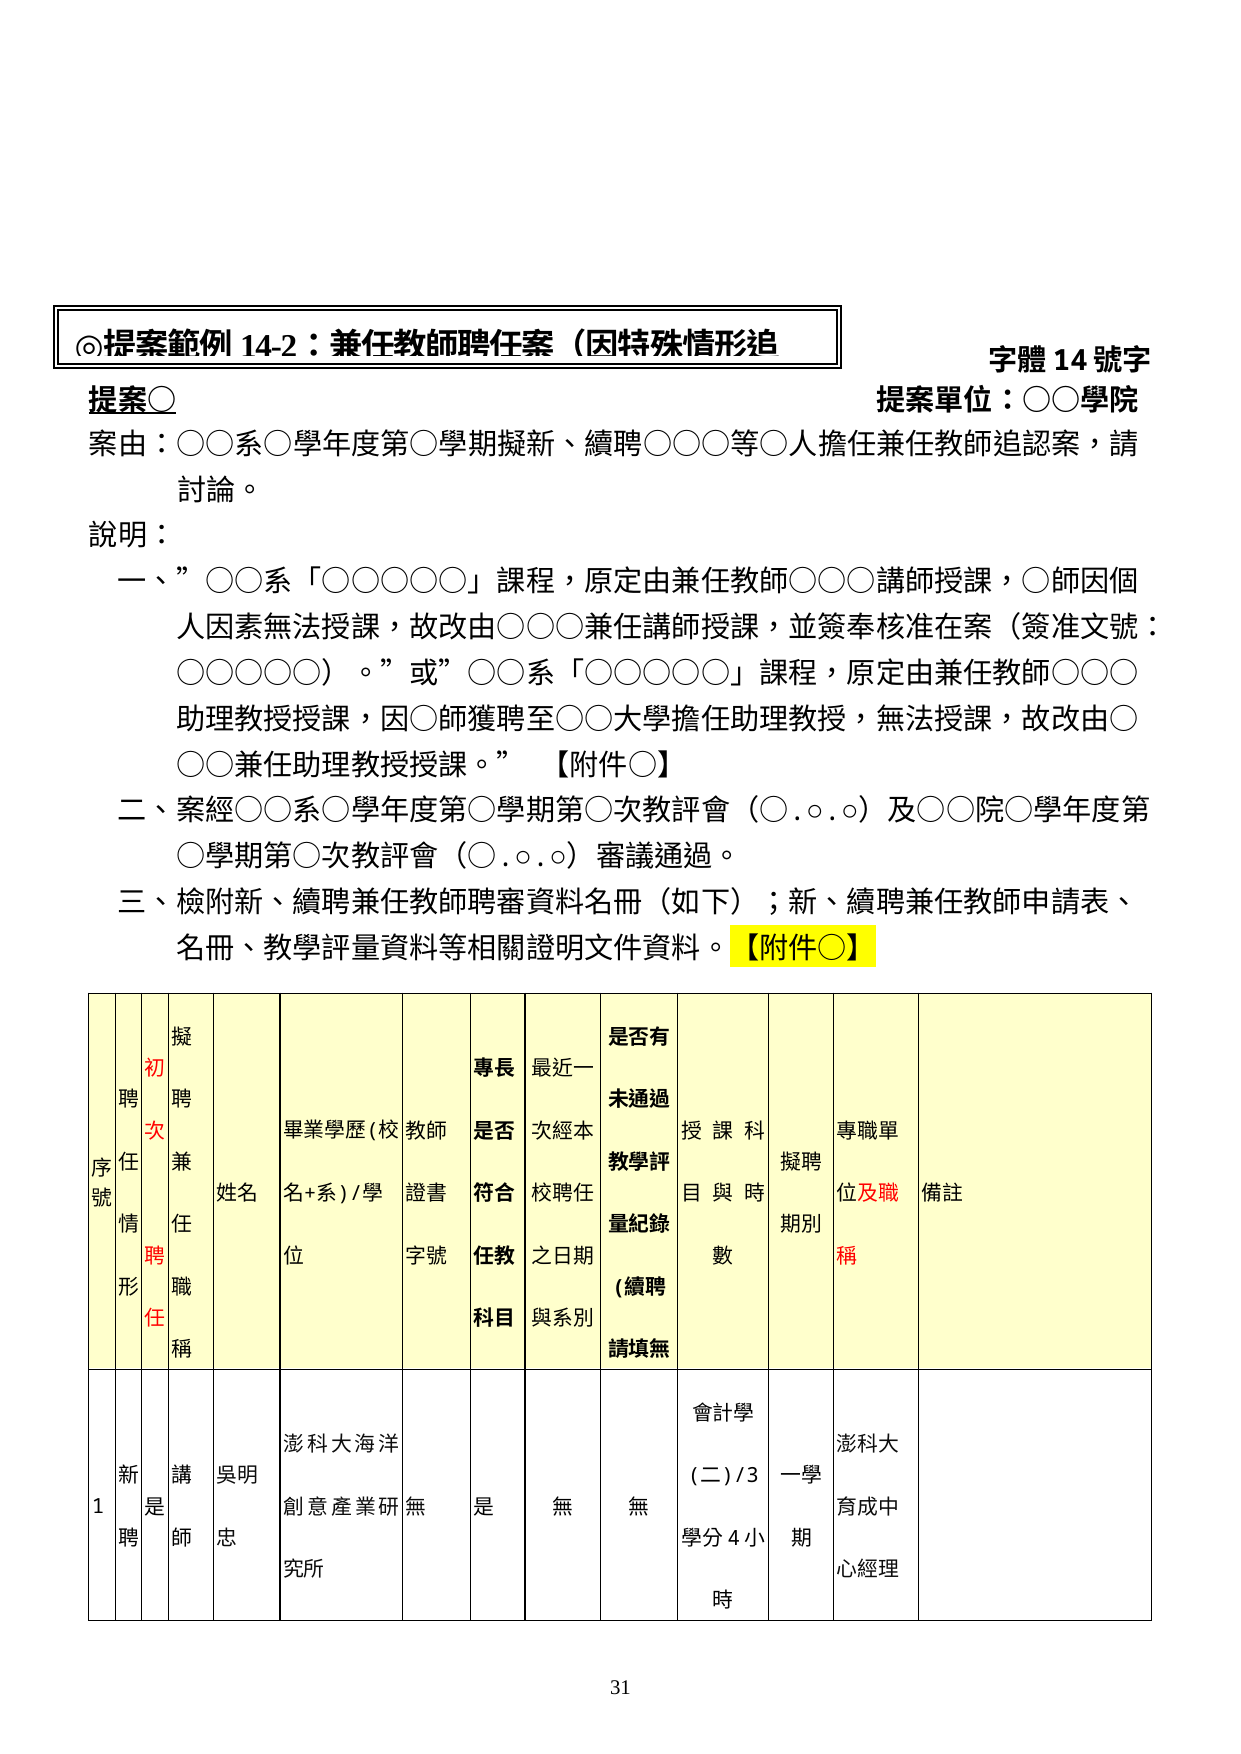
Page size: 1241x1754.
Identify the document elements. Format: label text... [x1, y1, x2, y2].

table_header 教師證書字號 [403, 994, 470, 1368]
table_cell 是 [142, 1370, 168, 1619]
text 二、案經○○系○學年度第○學期第○次教評會（○.○.○）及○○院○學年度第○學期第○次教評會（○.○.○）審議通過。 [117, 784, 1152, 876]
table_header 備註 [919, 994, 1151, 1368]
table_header 序號 [89, 994, 115, 1368]
table_cell 澎科大海洋創意產業研究所 [281, 1370, 402, 1619]
text ◎提案範例14-2：兼任教師聘任案（因特殊情形追認） [74, 319, 821, 355]
table_header 聘任情形 [116, 994, 141, 1368]
table_cell 是 [471, 1370, 524, 1619]
text 說明： [89, 509, 1152, 555]
table_cell 澎科大育成中心經理 [834, 1370, 918, 1619]
table_header 姓名 [214, 994, 279, 1368]
table_cell 1 [89, 1370, 115, 1619]
table_header 授 課 科 目 與 時 數 [678, 994, 768, 1368]
text 字體14號字 [89, 334, 1152, 380]
table_cell [919, 1370, 1151, 1619]
table_header 專長是否符合任教科目 [471, 994, 524, 1368]
table_header 擬聘 期別 [769, 994, 833, 1368]
table_header 最近一次經本校聘任之日期與系別 [526, 994, 600, 1368]
table_cell 吳明忠 [214, 1370, 279, 1619]
table_cell 無 [526, 1370, 600, 1619]
text 提案○ 提案單位：○○學院 [89, 380, 1152, 417]
table_header 初次 聘任 [142, 994, 168, 1368]
text 案由：○○系○學年度第○學期擬新、續聘○○○等○人擔任兼任教師追認案，請討論。 [89, 417, 1152, 509]
table_cell 無 [403, 1370, 470, 1619]
table_header 擬聘兼任職稱 [169, 994, 213, 1368]
table_header 是否有未通過教學評量紀錄(續聘請填無 [601, 994, 677, 1368]
table_header 畢業學歷(校名+系)/學位 [281, 994, 402, 1368]
table_cell 一學期 [769, 1370, 833, 1619]
table_cell 新聘 [116, 1370, 141, 1619]
table_header 專職單位及職稱 [834, 994, 918, 1368]
table_cell 會計學(二)/3學分4小時 [678, 1370, 768, 1619]
text 三、檢附新、續聘兼任教師聘審資料名冊（如下）；新、續聘兼任教師申請表、名冊、教學評量資料等相關證明文件資料。【附件○】 [117, 876, 1152, 967]
table_cell 講師 [169, 1370, 213, 1619]
text 一、”○○系「○○○○○」課程，原定由兼任教師○○○講師授課，○師因個人因素無法授課，故改由○○○兼任講師授課，並簽奉核准在案（簽准文號：○○○○○）。”或”○○系「○○○○○」課程，原定由兼任教師○○○助理教授授課，因○師獲聘至○○大學擔任助理教授，無法授課，故改由○○○兼任助理教授授課。” 【附件○】 [117, 555, 1152, 784]
table_cell 無 [601, 1370, 677, 1619]
